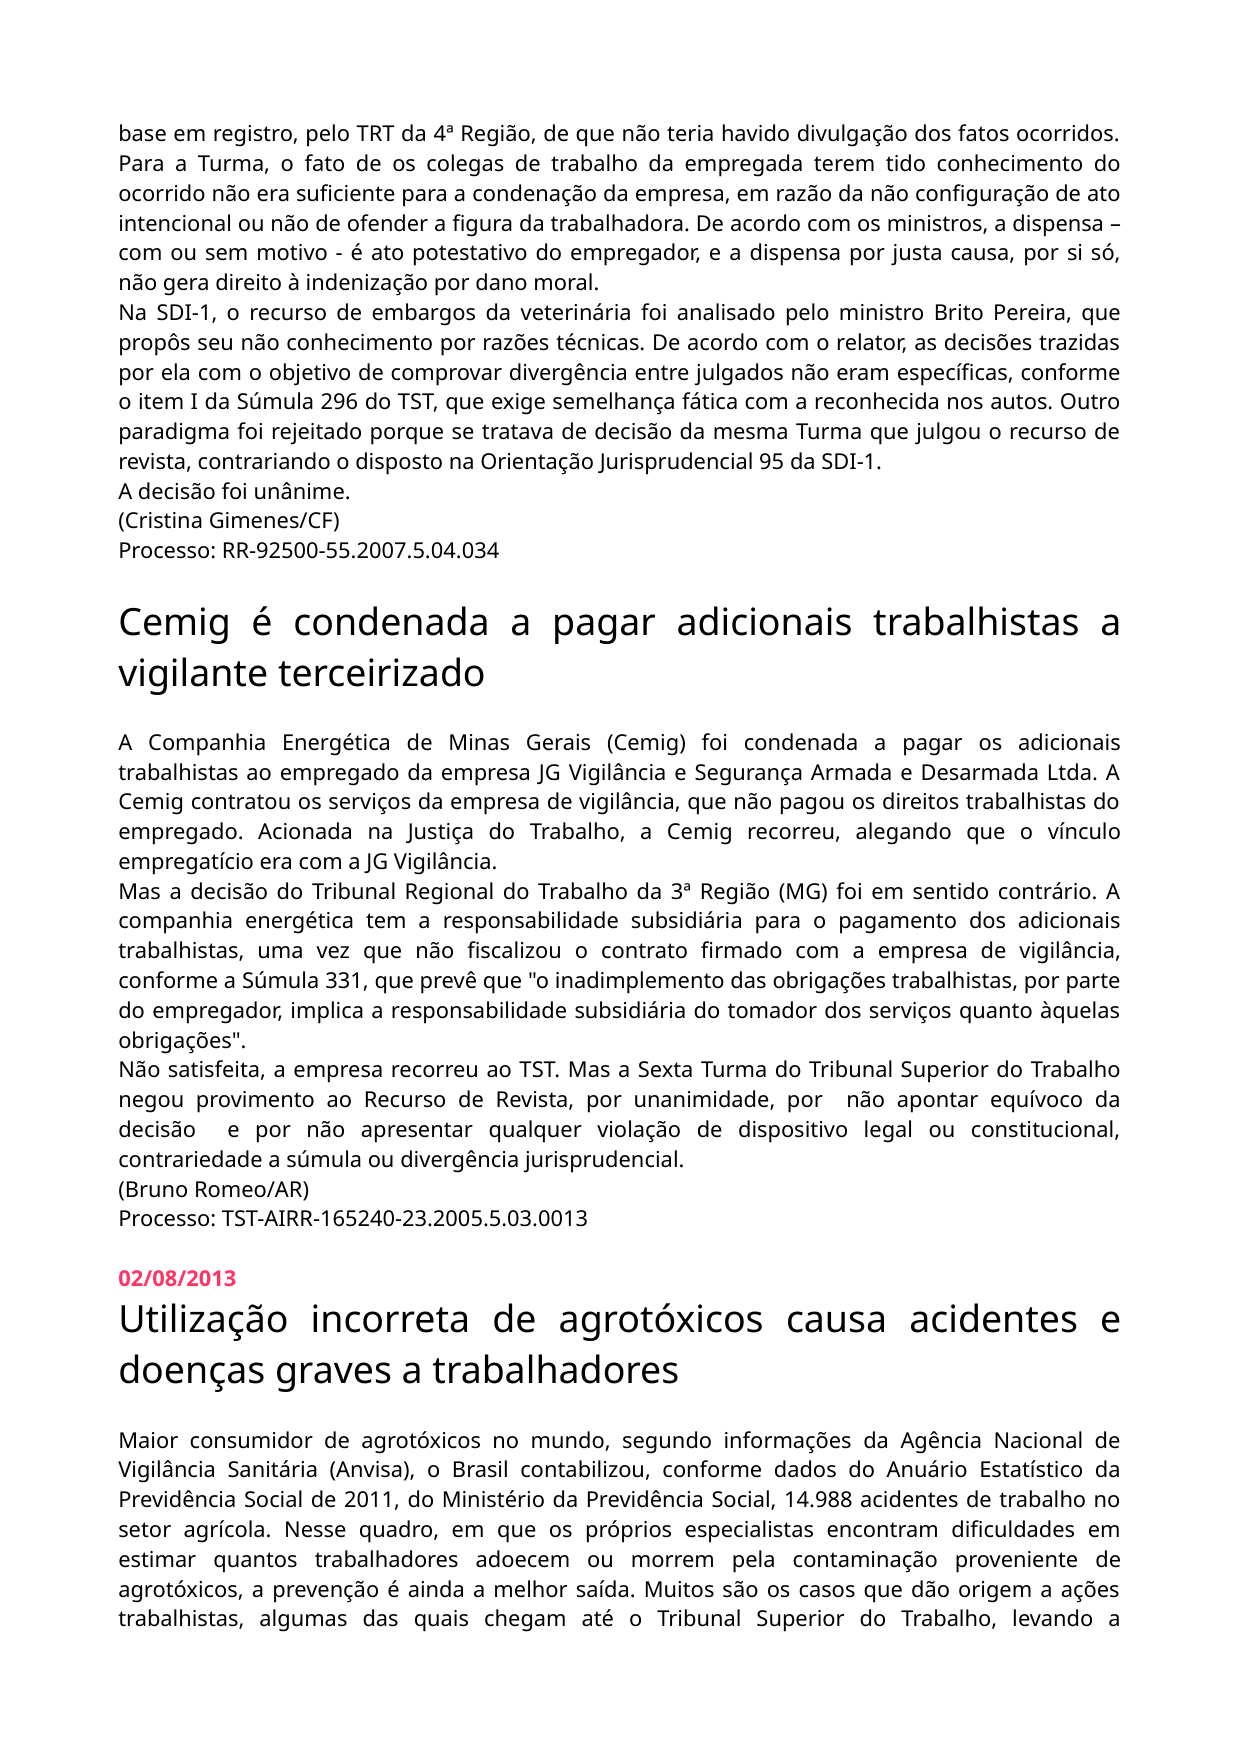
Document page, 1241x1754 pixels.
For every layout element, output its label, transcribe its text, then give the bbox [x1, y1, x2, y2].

text Na SDI-1, o recurso de embargos da veterinária foi analisado pelo ministro Brito Pereira, que propôs seu não conhecimento por razões técnicas. De acordo com o relator, as decisões trazidas por ela com o objetivo de comprovar divergência entre julgados não eram específicas, conforme o item I da Súmula 296 do TST, que exige semelhança fática com a reconhecida nos autos. Outro paradigma foi rejeitado porque se tratava de decisão da mesma Turma que julgou o recurso de revista, contrariando o disposto na Orientação Jurisprudencial 95 da SDI-1. [118, 297, 1122, 476]
text Não satisfeita, a empresa recorreu ao TST. Mas a Sexta Turma do Tribunal Superior do Trabalho negou provimento ao Recurso de Revista, por unanimidade, por não apontar equívoco da decisão e por não apresentar qualquer violação de dispositivo legal ou constitucional, contrariedade a súmula ou divergência jurisprudencial. [118, 1054, 1122, 1173]
text A Companhia Energética de Minas Gerais (Cemig) foi condenada a pagar os adicionais trabalhistas ao empregado da empresa JG Vigilância e Segurança Armada e Desarmada Ltda. A Cemig contratou os serviços da empresa de vigilância, que não pagou os direitos trabalhistas do empregado. Acionada na Justiça do Trabalho, a Cemig recorreu, alegando que o vínculo empregatício era com a JG Vigilância. [118, 727, 1122, 876]
text Maior consumidor de agrotóxicos no mundo, segundo informações da Agência Nacional de Vigilância Sanitária (Anvisa), o Brasil contabilizou, conforme dados do Anuário Estatístico da Previdência Social de 2011, do Ministério da Previdência Social, 14.988 acidentes de trabalho no setor agrícola. Nesse quadro, em que os próprios especialistas encontram dificuldades em estimar quantos trabalhadores adoecem ou morrem pela contaminação proveniente de agrotóxicos, a prevenção é ainda a melhor saída. Muitos são os casos que dão origem a ações trabalhistas, algumas das quais chegam até o Tribunal Superior do Trabalho, levando a [118, 1424, 1122, 1633]
text Utilização incorreta de agrotóxicos causa acidentes e doenças graves a trabalhadores [118, 1293, 1122, 1395]
text Processo: RR-92500-55.2007.5.04.034 [118, 535, 1122, 565]
text Cemig é condenada a pagar adicionais trabalhistas a vigilante terceirizado [118, 595, 1122, 697]
text (Cristina Gimenes/CF) [118, 505, 1122, 535]
text Processo: TST-AIRR-165240-23.2005.5.03.0013 [118, 1203, 1122, 1233]
text A decisão foi unânime. [118, 476, 1122, 505]
text base em registro, pelo TRT da 4ª Região, de que não teria havido divulgação dos fatos ocorridos. Para a Turma, o fato de os colegas de trabalho da empregada terem tido conhecimento do ocorrido não era suficiente para a condenação da empresa, em razão da não configuração de ato intencional ou não de ofender a figura da trabalhadora. De acordo com os ministros, a dispensa – com ou sem motivo - é ato potestativo do empregador, e a dispensa por justa causa, por si só, não gera direito à indenização por dano moral. [118, 118, 1122, 297]
text Mas a decisão do Tribunal Regional do Trabalho da 3ª Região (MG) foi em sentido contrário. A companhia energética tem a responsabilidade subsidiária para o pagamento dos adicionais trabalhistas, uma vez que não fiscalizou o contrato firmado com a empresa de vigilância, conforme a Súmula 331, que prevê que "o inadimplemento das obrigações trabalhistas, por parte do empregador, implica a responsabilidade subsidiária do tomador dos serviços quanto àquelas obrigações". [118, 876, 1122, 1054]
text 02/08/2013 [118, 1263, 1122, 1293]
text (Bruno Romeo/AR) [118, 1173, 1122, 1203]
